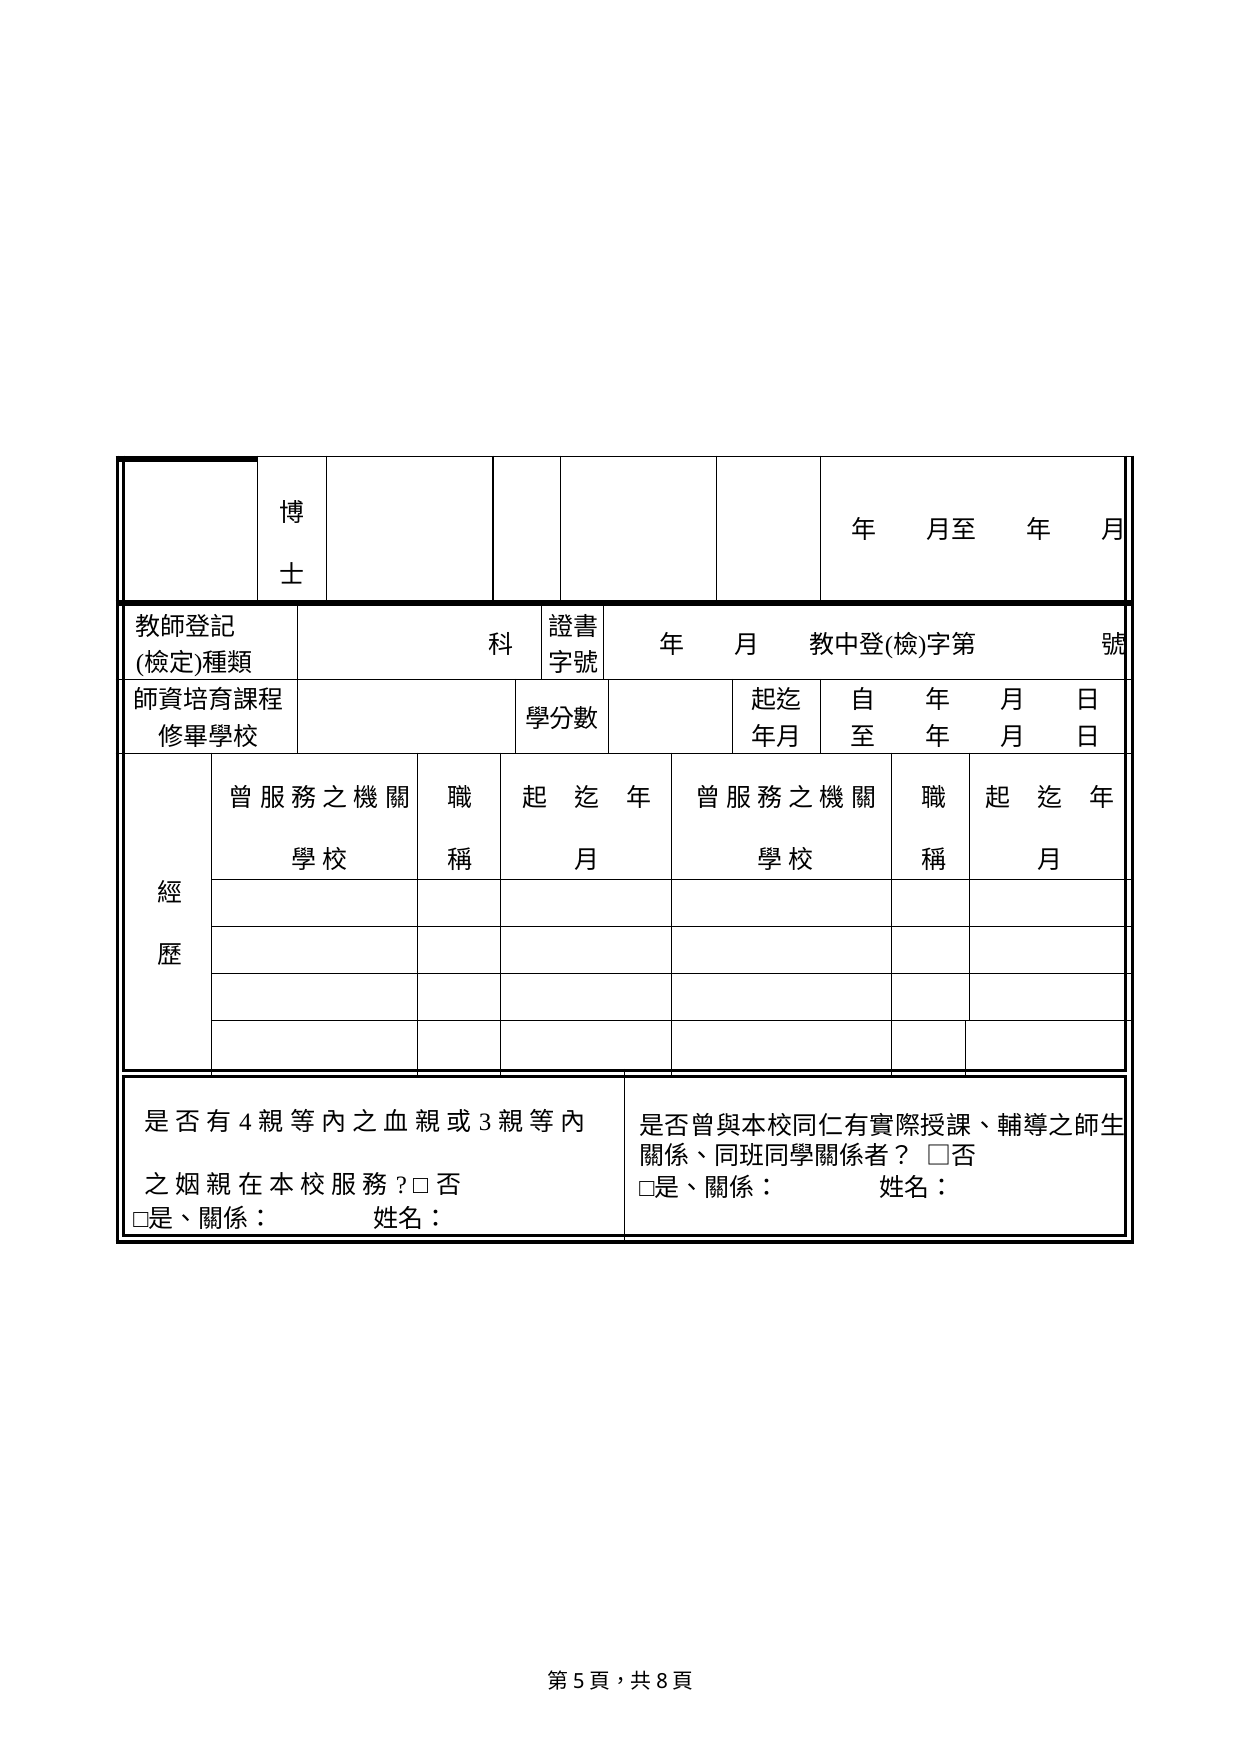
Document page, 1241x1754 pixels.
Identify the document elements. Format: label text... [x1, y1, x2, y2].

table_cell 年 月 教中登(檢)字第 號 [604, 606, 1124, 679]
table_cell [125, 462, 257, 600]
table_cell [672, 974, 891, 1020]
table_cell [970, 974, 1124, 1020]
table_cell [892, 927, 969, 973]
table_cell [212, 880, 417, 926]
table_cell [501, 927, 671, 973]
table_cell 起 迄 年 月 [970, 754, 1124, 878]
table_cell 師資培育課程修畢學校 [125, 680, 297, 752]
table_cell [892, 880, 969, 926]
table_cell [418, 880, 500, 926]
table_cell 自 年 月 日 至 年 月 日 [821, 680, 1124, 752]
table_cell 曾服務之機關學校 [212, 754, 417, 878]
table_cell [892, 1021, 965, 1069]
table_cell 職 稱 [418, 754, 500, 878]
table_cell [501, 974, 671, 1020]
table_cell [212, 927, 417, 973]
table_cell 起 迄 年 月 [501, 754, 671, 878]
table_cell [561, 457, 716, 600]
table_cell [212, 1021, 417, 1069]
table_cell [970, 927, 1124, 973]
table_cell [717, 457, 820, 600]
table_cell 曾服務之機關學校 [672, 754, 891, 878]
table_cell [892, 974, 969, 1020]
table_cell [501, 880, 671, 926]
table_cell [672, 1021, 891, 1069]
table_cell [298, 680, 515, 752]
table_cell 經 歷 [125, 754, 211, 1069]
table_cell [501, 1021, 671, 1069]
table_cell [418, 1021, 500, 1069]
table_cell 教師登記 (檢定)種類 [125, 606, 297, 679]
table_cell [672, 927, 891, 973]
table_cell 科 [298, 606, 541, 679]
table_cell 年 月至 年 月 [821, 457, 1124, 600]
table_cell 學分數 [516, 680, 608, 752]
table_cell [609, 680, 732, 752]
table_cell 是否曾與本校同仁有實際授課、輔導之師生關係、同班同學關係者？ □否 □是、關係： 姓名： [966, 1069, 1129, 1234]
table_cell [672, 880, 891, 926]
table_cell [494, 457, 560, 600]
table_cell [970, 880, 1124, 926]
table_cell [966, 1021, 1124, 1069]
table_cell [418, 974, 500, 1020]
table_cell [327, 457, 492, 600]
table_cell [418, 927, 500, 973]
table_cell 職 稱 [892, 754, 969, 878]
table_cell 是否曾與本校同仁有實際授課、輔導之師生關係、同班同學關係者？ □否 □是、關係： 姓名： [625, 1078, 1124, 1234]
table_cell 是否有4親等內之血親或3親等內之姻親在本校服務? □否 □是、關係： 姓名： [120, 1069, 211, 1234]
table_cell 證書字號 [542, 606, 603, 679]
table_cell 博士 [258, 457, 326, 600]
table_cell 是否有4親等內之血親或3親等內之姻親在本校服務? □否 □是、關係： 姓名： [125, 1078, 624, 1234]
table_cell 起迄 年月 [733, 680, 820, 752]
table_cell [212, 974, 417, 1020]
